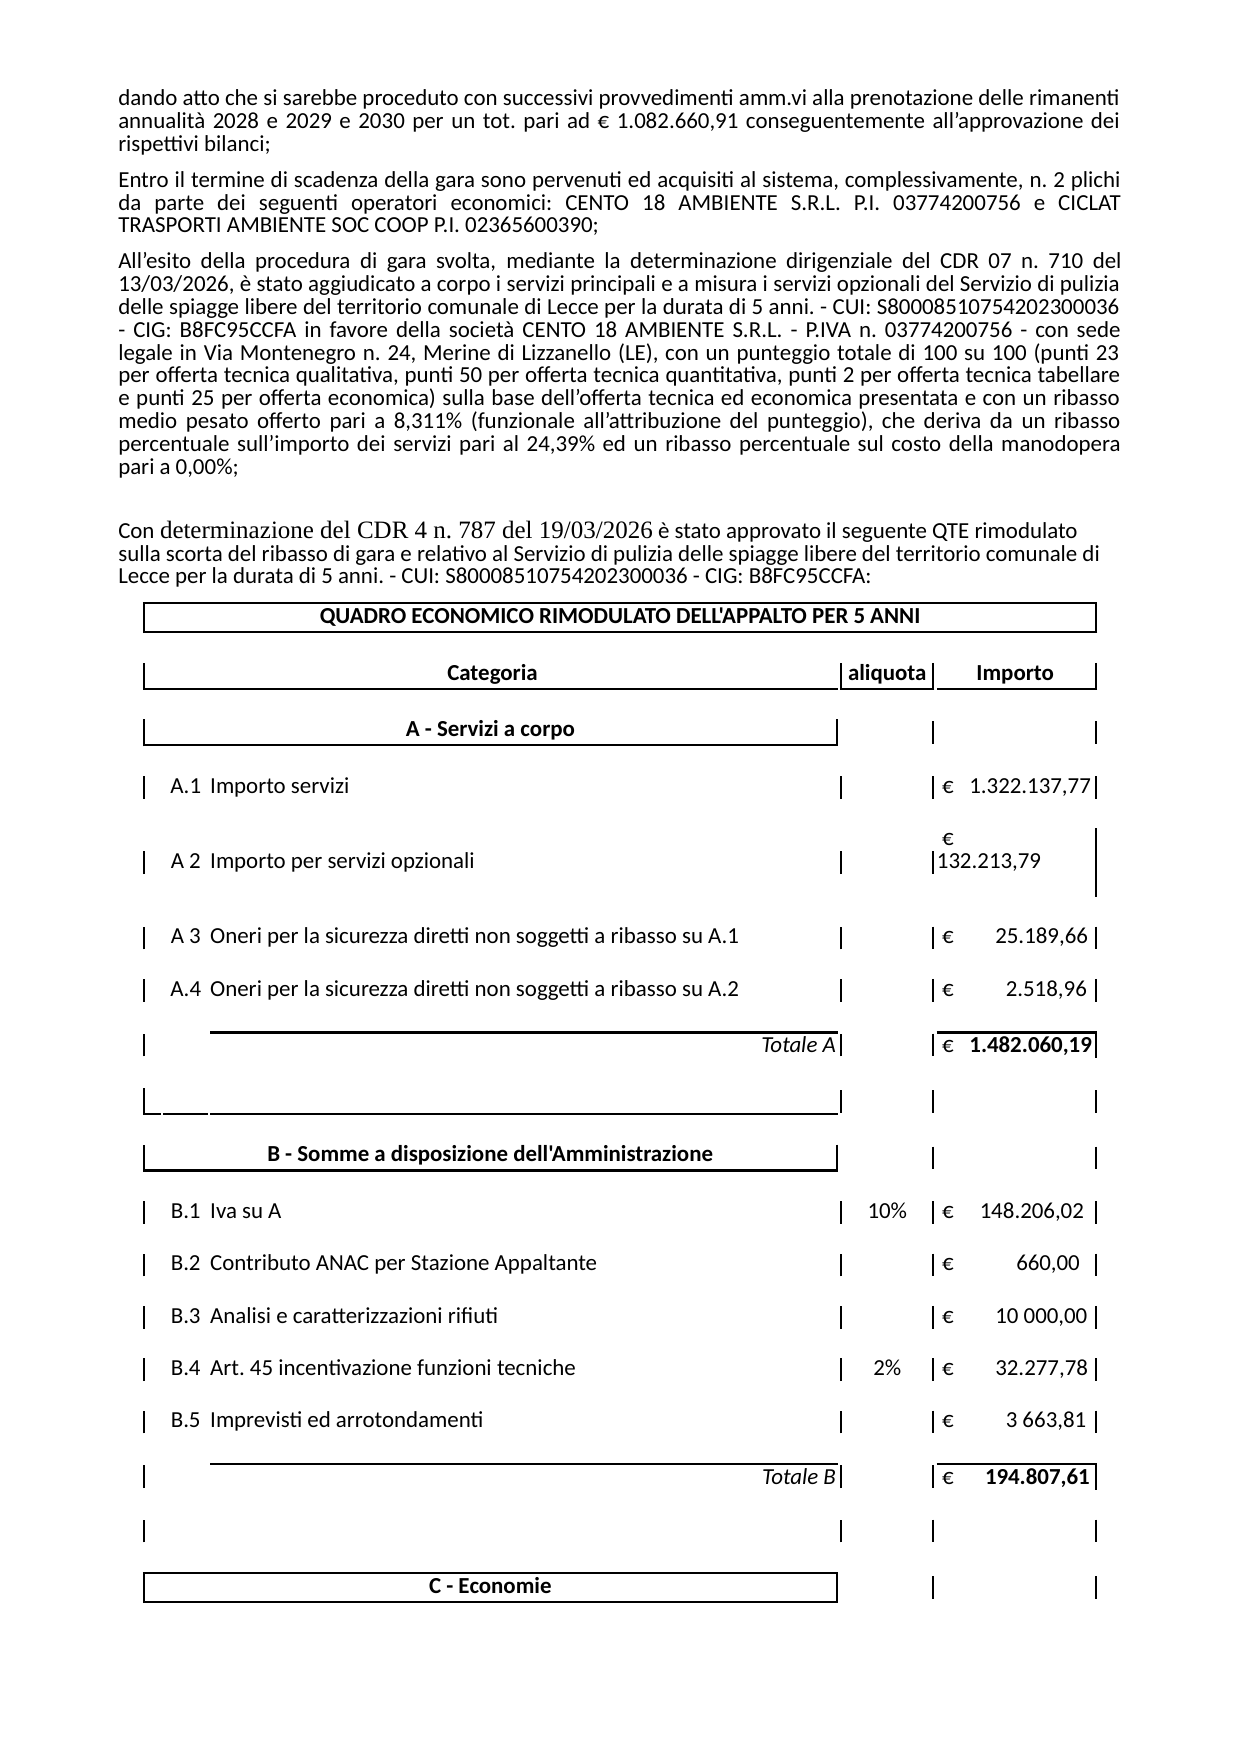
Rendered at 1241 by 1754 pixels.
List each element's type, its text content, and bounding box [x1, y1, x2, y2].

table_cell [839, 719, 936, 776]
table_cell [936, 1088, 1098, 1144]
table_cell B.4 [162, 1358, 209, 1411]
text Entro il termine di scadenza della gara sono pervenuti ed acquisiti al sistema, complessivamente, n. 2 plichi da parte dei seguenti operatori economici: CENTO 18 AMBIENTE S.R.L. P.I. 03774200756 e CICLAT TRASPORTI AMBIENTE SOC COOP P.I. 02365600390; [118, 170, 1122, 239]
table_cell € 1.322.137,77 [936, 776, 1098, 828]
table_cell [936, 1572, 1098, 1633]
table_cell Imprevisti ed arrotondamenti [209, 1411, 839, 1463]
table_cell [142, 979, 162, 1031]
table_cell [162, 1520, 209, 1572]
table_cell A.4 [162, 979, 209, 1031]
table_cell [142, 1031, 162, 1088]
table_cell [839, 828, 936, 927]
table_cell [142, 1306, 162, 1358]
table_cell [142, 1201, 162, 1253]
table_cell [839, 1031, 936, 1088]
table_cell [936, 1145, 1098, 1201]
table_cell 2% [839, 1358, 936, 1411]
table_cell Oneri per la sicurezza diretti non soggetti a ribasso su A.2 [209, 979, 839, 1031]
table_cell Categoria [142, 663, 839, 719]
table_cell Totale A [209, 1031, 839, 1088]
table_cell B.2 [162, 1254, 209, 1306]
table_cell Totale B [209, 1463, 839, 1519]
table_cell Importo servizi [209, 776, 839, 828]
table_cell [162, 1088, 209, 1144]
table_cell Oneri per la sicurezza diretti non soggetti a ribasso su A.1 [209, 927, 839, 979]
table_cell [839, 1411, 936, 1463]
table_cell [839, 1088, 936, 1144]
table_cell [839, 776, 936, 828]
table_cell [839, 1254, 936, 1306]
table_cell A 3 [162, 927, 209, 979]
table_cell € 1.482.060,19 [936, 1031, 1098, 1088]
table_cell [142, 1358, 162, 1411]
table_cell aliquota [839, 663, 936, 719]
table_cell € 660,00 [936, 1254, 1098, 1306]
table_cell [209, 1520, 839, 1572]
table_header QUADRO ECONOMICO RIMODULATO DELL'APPALTO PER 5 ANNI [142, 603, 1098, 663]
table_cell [839, 1572, 936, 1633]
text dando atto che si sarebbe proceduto con successivi provvedimenti amm.vi alla prenotazione delle rimanenti annualità 2028 e 2029 e 2030 per un tot. pari ad € 1.082.660,91 conseguentemente all’approvazione dei rispettivi bilanci; [118, 89, 1122, 157]
table_cell [142, 1411, 162, 1463]
table_cell [142, 1463, 162, 1519]
text All’esito della procedura di gara svolta, mediante la determinazione dirigenziale del CDR 07 n. 710 del 13/03/2026, è stato aggiudicato a corpo i servizi principali e a misura i servizi opzionali del Servizio di pulizia delle spiagge libere del territorio comunale di Lecce per la durata di 5 anni. - CUI: S80008510754202300036 - CIG: B8FC95CCFA in favore della società CENTO 18 AMBIENTE S.R.L. - P.IVA n. 03774200756 - con sede legale in Via Montenegro n. 24, Merine di Lizzanello (LE), con un punteggio totale di 100 su 100 (punti 23 per offerta tecnica qualitativa, punti 50 per offerta tecnica quantitativa, punti 2 per offerta tecnica tabellare e punti 25 per offerta economica) sulla base dell’offerta tecnica ed economica presentata e con un ribasso medio pesato offerto pari a 8,311% (funzionale all’attribuzione del punteggio), che deriva da un ribasso percentuale sull’importo dei servizi pari al 24,39% ed un ribasso percentuale sul costo della manodopera pari a 0,00%; [118, 251, 1122, 480]
table_cell B - Somme a disposizione dell'Amministrazione [142, 1145, 839, 1201]
table_cell € 25.189,66 [936, 927, 1098, 979]
table_cell B.1 [162, 1201, 209, 1253]
table_cell [162, 1031, 209, 1088]
table_cell € 3 663,81 [936, 1411, 1098, 1463]
table_cell [839, 979, 936, 1031]
table_cell [936, 1520, 1098, 1572]
table_cell [839, 1306, 936, 1358]
text Con determinazione del CDR 4 n. 787 del 19/03/2026 è stato approvato il seguente QTE rimodulato sulla scorta del ribasso di gara e relativo al Servizio di pulizia delle spiagge libere del territorio comunale di Lecce per la durata di 5 anni. - CUI: S80008510754202300036 - CIG: B8FC95CCFA: [118, 516, 1122, 589]
table_cell [839, 927, 936, 979]
table_cell [209, 1088, 839, 1144]
table_cell € 194.807,61 [936, 1463, 1098, 1519]
table_cell € 10 000,00 [936, 1306, 1098, 1358]
table_cell € 132.213,79 [936, 828, 1098, 927]
table_cell [839, 1520, 936, 1572]
table_cell A 2 [162, 828, 209, 927]
table_cell [162, 1463, 209, 1519]
table_cell 10% [839, 1201, 936, 1253]
table_cell Contributo ANAC per Stazione Appaltante [209, 1254, 839, 1306]
table_cell € 2.518,96 [936, 979, 1098, 1031]
table_cell C - Economie [142, 1572, 839, 1633]
table_cell [142, 828, 162, 927]
table_cell B.3 [162, 1306, 209, 1358]
table_cell Iva su A [209, 1201, 839, 1253]
table_cell [839, 1145, 936, 1201]
table_cell [142, 927, 162, 979]
table_cell [142, 1088, 162, 1144]
table_cell A.1 [162, 776, 209, 828]
table_cell [142, 1254, 162, 1306]
table_cell [142, 776, 162, 828]
table_cell B.5 [162, 1411, 209, 1463]
table_cell A - Servizi a corpo [142, 719, 839, 776]
table_cell Importo per servizi opzionali [209, 828, 839, 927]
table_cell € 32.277,78 [936, 1358, 1098, 1411]
table_cell [936, 719, 1098, 776]
table_cell Importo [936, 663, 1098, 719]
table_cell Analisi e caratterizzazioni rifiuti [209, 1306, 839, 1358]
table_cell [142, 1520, 162, 1572]
table_cell Art. 45 incentivazione funzioni tecniche [209, 1358, 839, 1411]
table_cell € 148.206,02 [936, 1201, 1098, 1253]
table_cell [839, 1463, 936, 1519]
